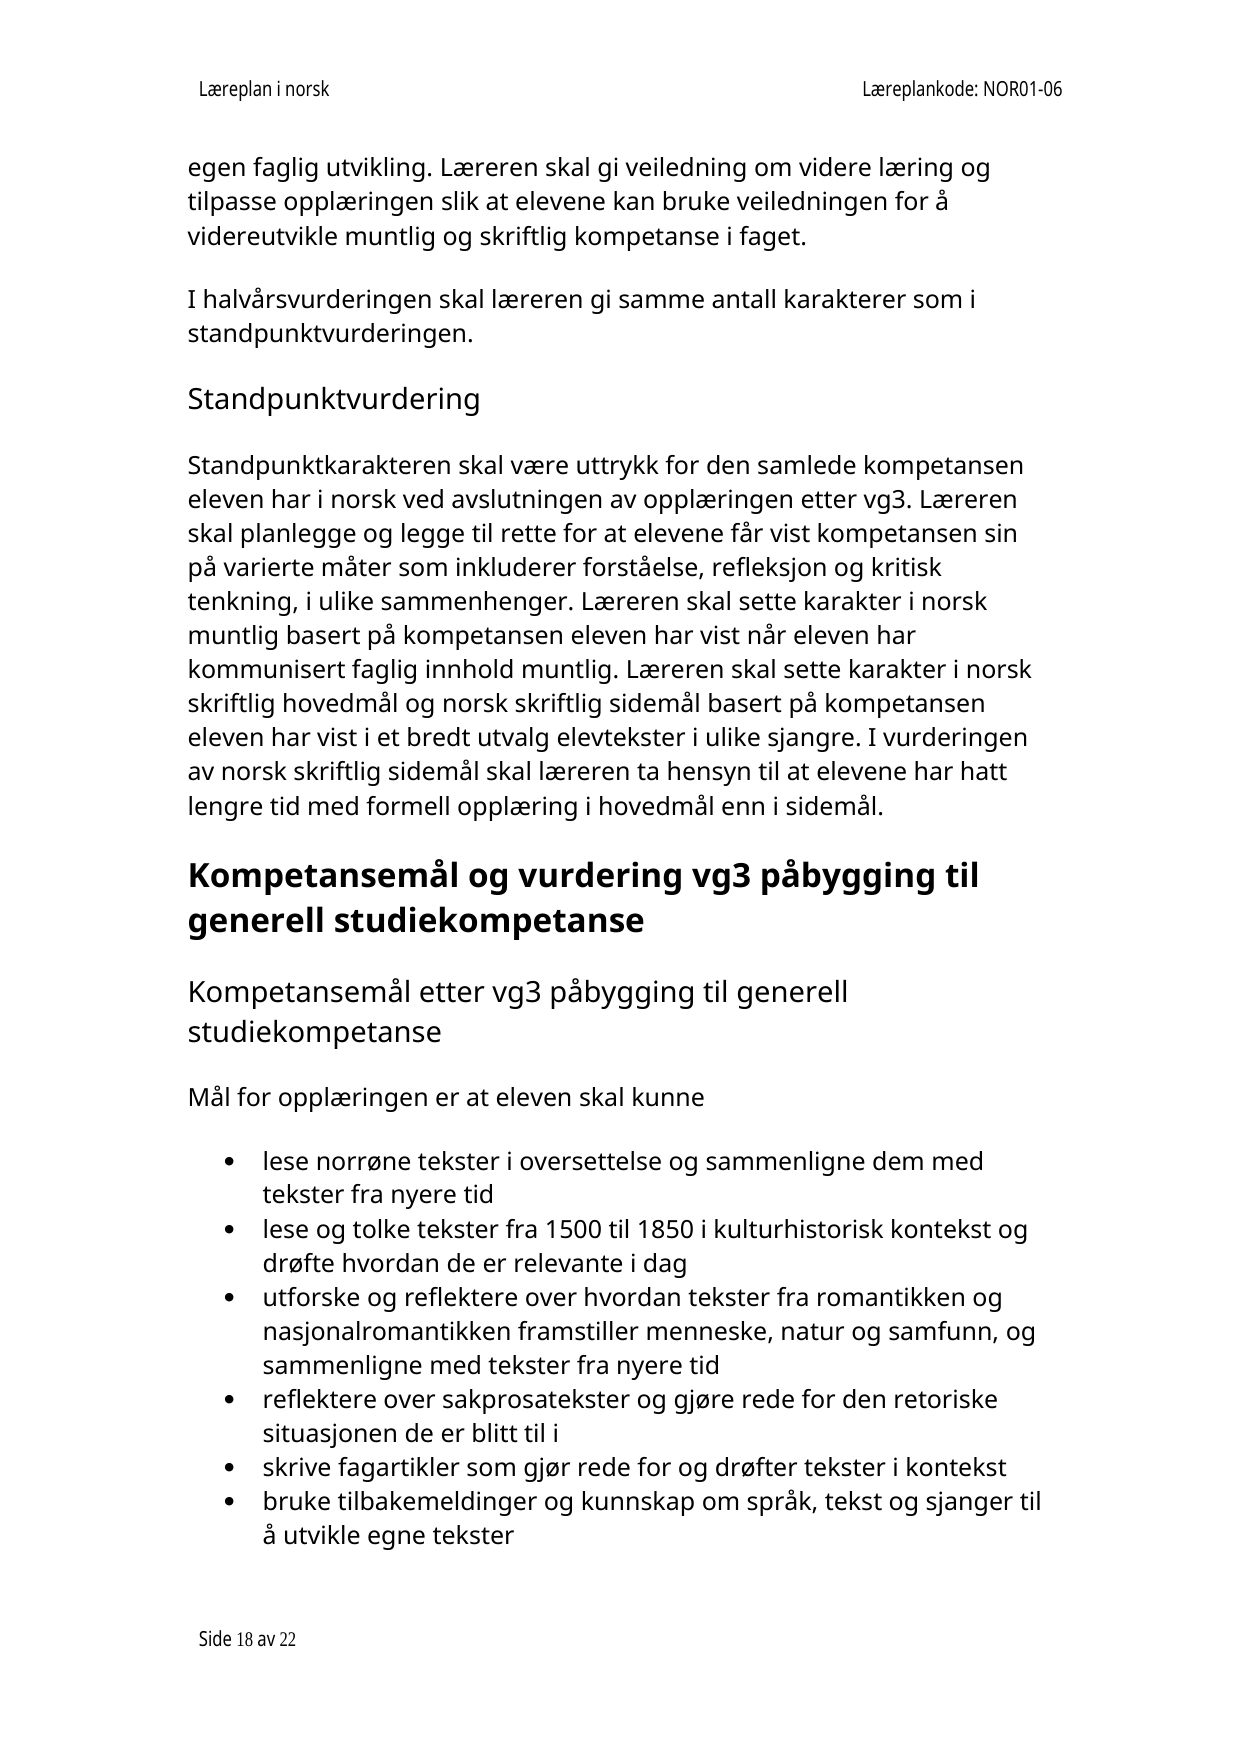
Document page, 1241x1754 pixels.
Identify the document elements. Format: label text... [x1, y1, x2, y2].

list lese norrøne tekster i oversettelse og sammenligne dem med tekster fra nyere tid [225, 1143, 1053, 1211]
text Standpunktkarakteren skal være uttrykk for den samlede kompetansen eleven har i norsk ved avslutningen av opplæringen etter vg3. Læreren skal planlegge og legge til rette for at elevene får vist kompetansen sin på varierte måter som inkluderer forståelse, refleksjon og kritisk tenkning, i ulike sammenhenger. Læreren skal sette karakter i norsk muntlig basert på kompetansen eleven har vist når eleven har kommunisert faglig innhold muntlig. Læreren skal sette karakter i norsk skriftlig hovedmål og norsk skriftlig sidemål basert på kompetansen eleven har vist i et bredt utvalg elevtekster i ulike sjangre. I vurderingen av norsk skriftlig sidemål skal læreren ta hensyn til at elevene har hatt lengre tid med formell opplæring i hovedmål enn i sidemål. [187, 447, 1053, 822]
text I halvårsvurderingen skal læreren gi samme antall karakterer som i standpunktvurderingen. [187, 281, 1053, 349]
list lese og tolke tekster fra 1500 til 1850 i kulturhistorisk kontekst og drøfte hvordan de er relevante i dag [225, 1211, 1053, 1279]
list utforske og reflektere over hvordan tekster fra romantikken og nasjonalromantikken framstiller menneske, natur og samfunn, og sammenligne med tekster fra nyere tid [225, 1279, 1053, 1382]
text Mål for opplæringen er at eleven skal kunne [187, 1080, 1053, 1114]
list reflektere over sakprosatekster og gjøre rede for den retoriske situasjonen de er blitt til i [225, 1382, 1053, 1450]
subtitle Kompetansemål etter vg3 påbygging til generell studiekompetanse [187, 971, 1053, 1051]
text egen faglig utvikling. Læreren skal gi veiledning om videre læring og tilpasse opplæringen slik at elevene kan bruke veiledningen for å videreutvikle muntlig og skriftlig kompetanse i faget. [187, 150, 1053, 252]
subtitle Kompetansemål og vurdering vg3 påbygging til generell studiekompetanse [187, 851, 1053, 942]
subtitle Standpunktvurdering [187, 379, 1053, 418]
list bruke tilbakemeldinger og kunnskap om språk, tekst og sjanger til å utvikle egne tekster [225, 1484, 1053, 1552]
list skrive fagartikler som gjør rede for og drøfter tekster i kontekst [225, 1450, 1053, 1484]
